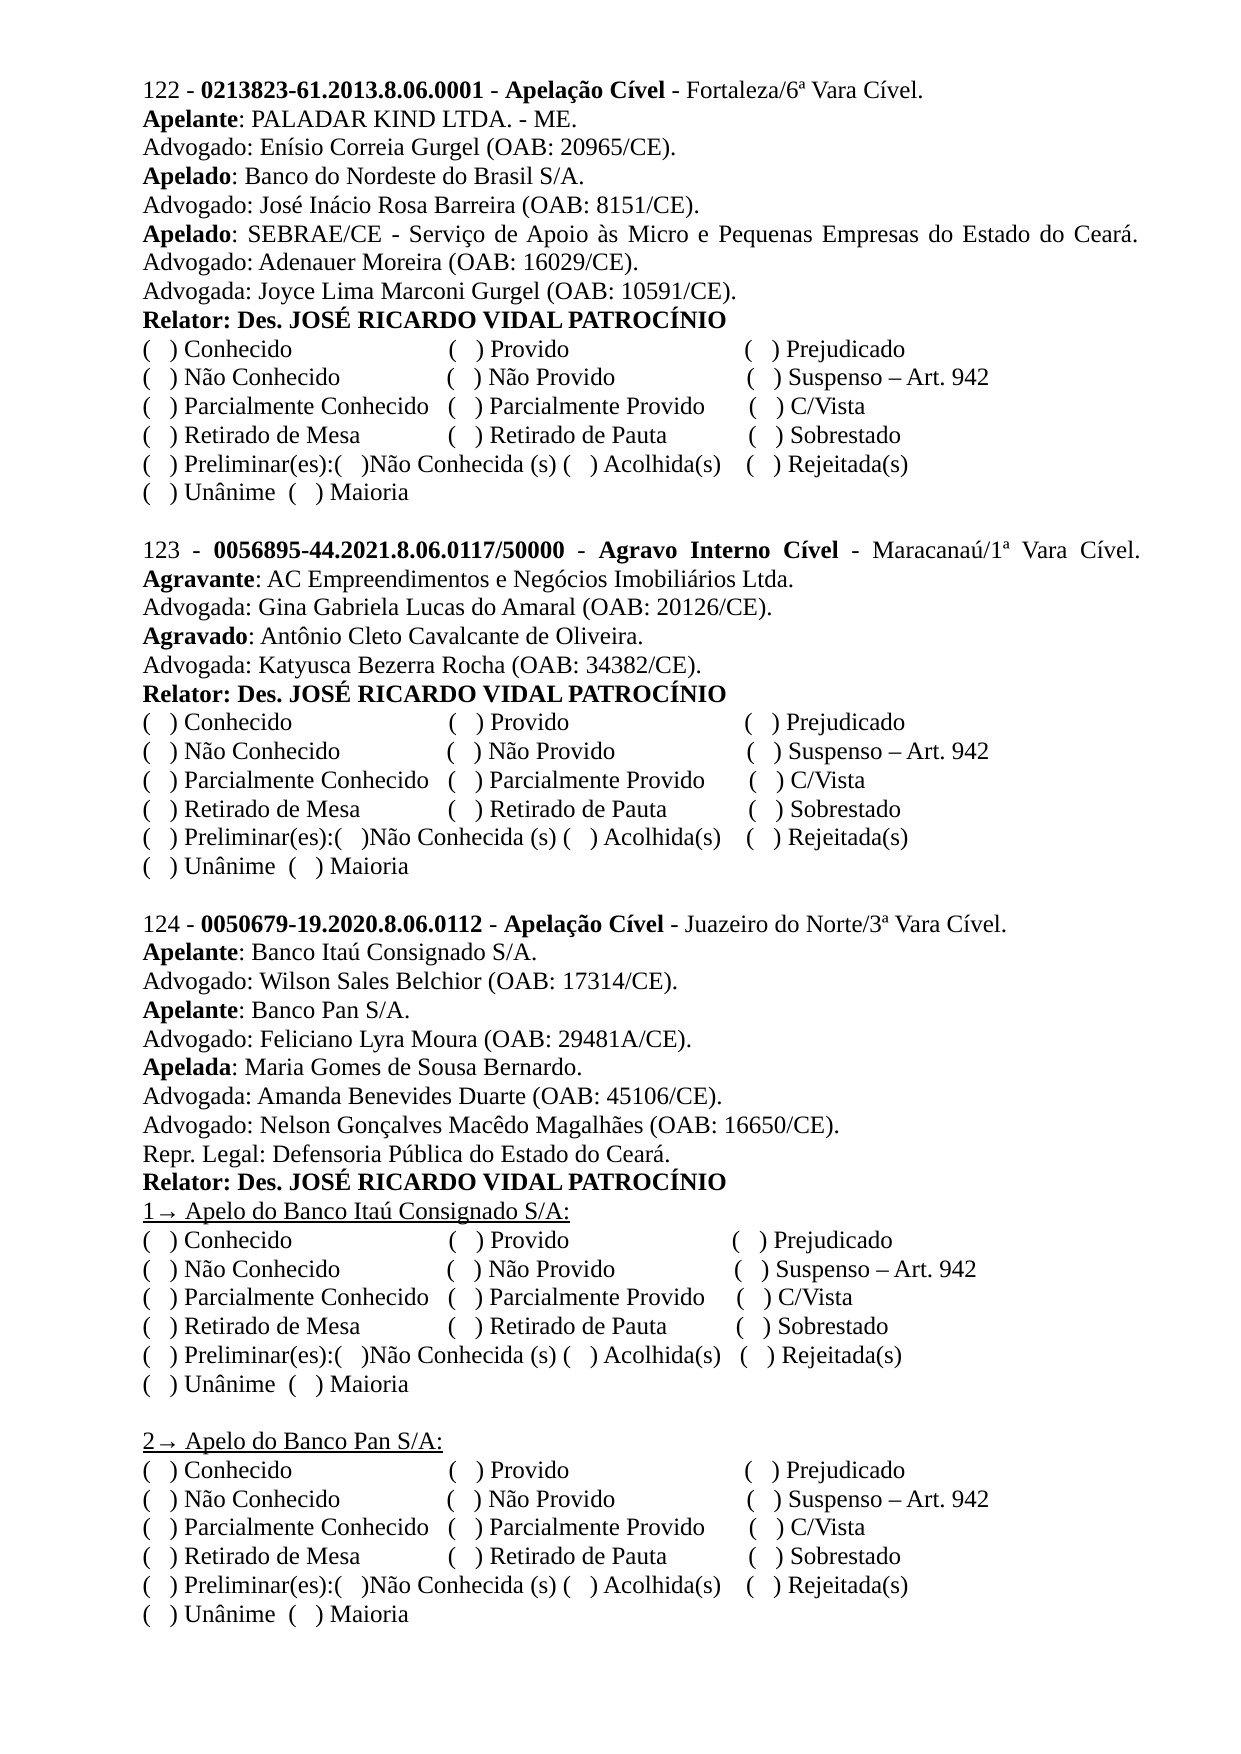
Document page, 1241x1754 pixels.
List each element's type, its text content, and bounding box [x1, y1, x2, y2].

text ( ) Conhecido ( ) Provido ( ) Prejudicado [142, 1455, 1141, 1484]
text Apelante: Banco Pan S/A. [142, 995, 1141, 1024]
text Advogado: Nelson Gonçalves Macêdo Magalhães (OAB: 16650/CE). [142, 1110, 1141, 1139]
text Apelado: SEBRAE/CE - Serviço de Apoio às Micro e Pequenas Empresas do Estado do Ceará. Advogado: Adenauer Moreira (OAB: 16029/CE). [142, 219, 1141, 276]
text ( ) Parcialmente Conhecido ( ) Parcialmente Provido ( ) C/Vista [142, 391, 1158, 420]
text Relator: Des. JOSÉ RICARDO VIDAL PATROCÍNIO [142, 305, 1141, 334]
text Advogado: Wilson Sales Belchior (OAB: 17314/CE). [142, 966, 1141, 995]
text 123 - 0056895-44.2021.8.06.0117/50000 - Agravo Interno Cível - Maracanaú/1ª Vara Cível. Agravante: AC Empreendimentos e Negócios Imobiliários Ltda. [142, 535, 1141, 592]
text Agravado: Antônio Cleto Cavalcante de Oliveira. [142, 621, 1141, 650]
text Advogada: Katyusca Bezerra Rocha (OAB: 34382/CE). [142, 650, 1141, 679]
text 2→ Apelo do Banco Pan S/A: [142, 1426, 1141, 1455]
text Apelada: Maria Gomes de Sousa Bernardo. [142, 1052, 1141, 1081]
text ( ) Preliminar(es):( )Não Conhecida (s) ( ) Acolhida(s) ( ) Rejeitada(s) [142, 822, 1158, 851]
text Apelante: PALADAR KIND LTDA. - ME. [142, 104, 1141, 132]
text Apelante: Banco Itaú Consignado S/A. [142, 937, 1141, 966]
text ( ) Parcialmente Conhecido ( ) Parcialmente Provido ( ) C/Vista [142, 765, 1158, 794]
text 1→ Apelo do Banco Itaú Consignado S/A: [142, 1196, 1141, 1225]
text Advogada: Amanda Benevides Duarte (OAB: 45106/CE). [142, 1081, 1141, 1110]
text ( ) Não Conhecido ( ) Não Provido ( ) Suspenso – Art. 942 [142, 736, 1158, 765]
text Relator: Des. JOSÉ RICARDO VIDAL PATROCÍNIO [142, 679, 1141, 707]
text ( ) Parcialmente Conhecido ( ) Parcialmente Provido ( ) C/Vista [142, 1512, 1158, 1541]
text Repr. Legal: Defensoria Pública do Estado do Ceará. [142, 1139, 1141, 1167]
text ( ) Retirado de Mesa ( ) Retirado de Pauta ( ) Sobrestado [142, 1311, 1158, 1340]
text 124 - 0050679-19.2020.8.06.0112 - Apelação Cível - Juazeiro do Norte/3ª Vara Cível. [142, 909, 1141, 937]
text ( ) Retirado de Mesa ( ) Retirado de Pauta ( ) Sobrestado [142, 420, 1158, 449]
text ( ) Conhecido ( ) Provido ( ) Prejudicado [142, 334, 1141, 362]
text Advogado: Feliciano Lyra Moura (OAB: 29481A/CE). [142, 1024, 1141, 1052]
text Advogada: Joyce Lima Marconi Gurgel (OAB: 10591/CE). [142, 276, 1141, 305]
text ( ) Parcialmente Conhecido ( ) Parcialmente Provido ( ) C/Vista [142, 1282, 1158, 1311]
text ( ) Preliminar(es):( )Não Conhecida (s) ( ) Acolhida(s) ( ) Rejeitada(s) [142, 1570, 1158, 1599]
text Advogado: Enísio Correia Gurgel (OAB: 20965/CE). [142, 132, 1141, 161]
text Advogada: Gina Gabriela Lucas do Amaral (OAB: 20126/CE). [142, 592, 1141, 621]
text ( ) Unânime ( ) Maioria [142, 851, 1158, 880]
text ( ) Não Conhecido ( ) Não Provido ( ) Suspenso – Art. 942 [142, 362, 1158, 391]
text Advogado: José Inácio Rosa Barreira (OAB: 8151/CE). [142, 190, 1141, 219]
text 122 - 0213823-61.2013.8.06.0001 - Apelação Cível - Fortaleza/6ª Vara Cível. [142, 75, 1141, 104]
text ( ) Retirado de Mesa ( ) Retirado de Pauta ( ) Sobrestado [142, 1541, 1158, 1570]
text ( ) Unânime ( ) Maioria [142, 477, 1158, 506]
text ( ) Não Conhecido ( ) Não Provido ( ) Suspenso – Art. 942 [142, 1484, 1158, 1512]
text Relator: Des. JOSÉ RICARDO VIDAL PATROCÍNIO [142, 1167, 1141, 1196]
text ( ) Preliminar(es):( )Não Conhecida (s) ( ) Acolhida(s) ( ) Rejeitada(s) [142, 1340, 1158, 1369]
text ( ) Retirado de Mesa ( ) Retirado de Pauta ( ) Sobrestado [142, 794, 1158, 822]
text ( ) Não Conhecido ( ) Não Provido ( ) Suspenso – Art. 942 [142, 1254, 1158, 1282]
text ( ) Unânime ( ) Maioria [142, 1369, 1158, 1397]
text ( ) Conhecido ( ) Provido ( ) Prejudicado [142, 1225, 1141, 1254]
text ( ) Preliminar(es):( )Não Conhecida (s) ( ) Acolhida(s) ( ) Rejeitada(s) [142, 449, 1158, 477]
text Apelado: Banco do Nordeste do Brasil S/A. [142, 161, 1141, 190]
text ( ) Unânime ( ) Maioria [142, 1599, 1158, 1627]
text ( ) Conhecido ( ) Provido ( ) Prejudicado [142, 707, 1141, 736]
